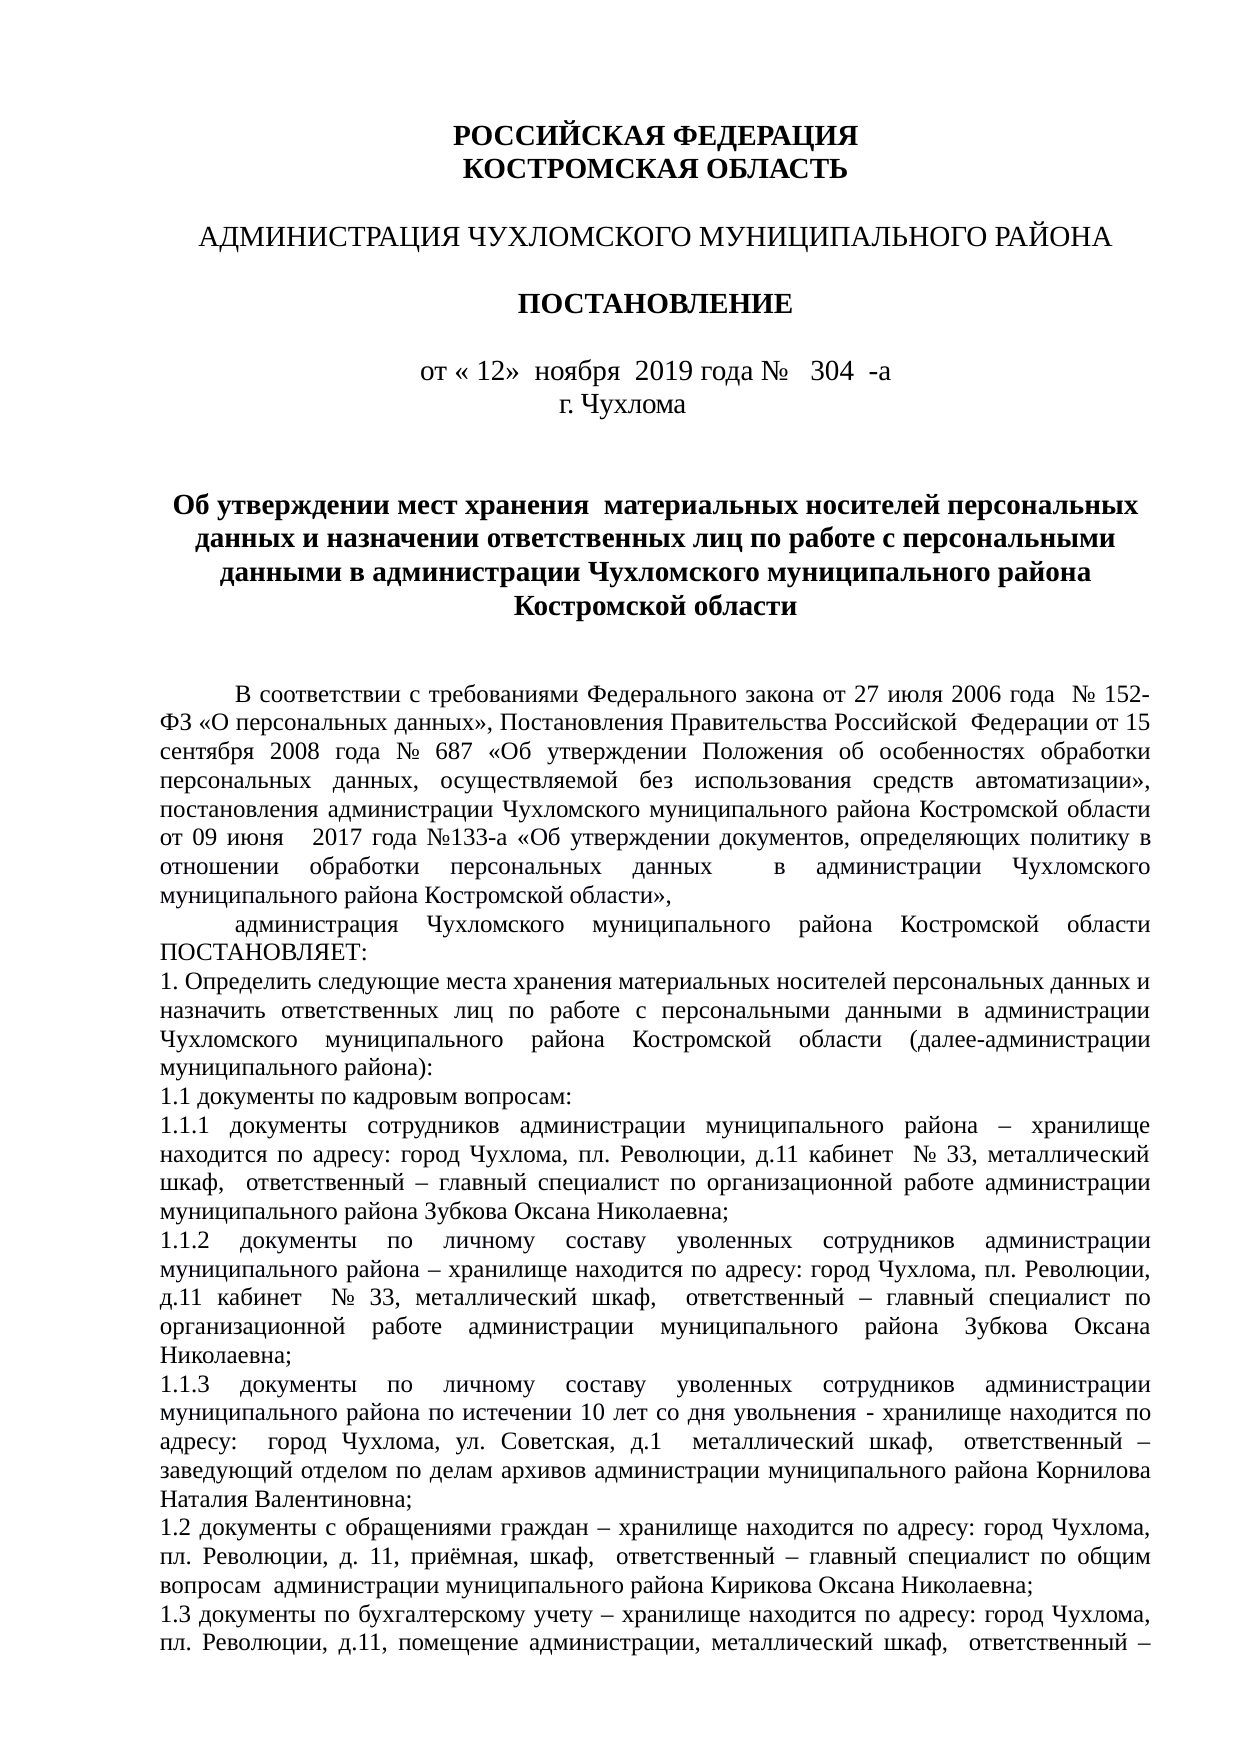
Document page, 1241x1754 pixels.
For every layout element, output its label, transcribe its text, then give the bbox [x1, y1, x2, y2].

text 1.1.3 документы по личному составу уволенных сотрудников администрации муниципального района по истечении 10 лет со дня увольнения - хранилище находится по адресу: город Чухлома, ул. Советская, д.1 металлический шкаф, ответственный – заведующий отделом по делам архивов администрации муниципального района Корнилова Наталия Валентиновна; [159, 1369, 1152, 1512]
text от « 12» ноября 2019 года № 304 -а [159, 353, 1152, 386]
text РОССИЙСКАЯ ФЕДЕРАЦИЯ [159, 118, 1152, 152]
text 1.1.2 документы по личному составу уволенных сотрудников администрации муниципального района – хранилище находится по адресу: город Чухлома, пл. Революции, д.11 кабинет № 33, металлический шкаф, ответственный – главный специалист по организационной работе администрации муниципального района Зубкова Оксана Николаевна; [159, 1225, 1152, 1369]
text 1.2 документы с обращениями граждан – хранилище находится по адресу: город Чухлома, пл. Революции, д. 11, приёмная, шкаф, ответственный – главный специалист по общим вопросам администрации муниципального района Кирикова Оксана Николаевна; [159, 1512, 1152, 1599]
text Об утверждении мест хранения материальных носителей персональных данных и назначении ответственных лиц по работе с персональными данными в администрации Чухломского муниципального района Костромской области [159, 487, 1152, 621]
text В соответствии с требованиями Федерального закона от 27 июля 2006 года № 152-ФЗ «О персональных данных», Постановления Правительства Российской Федерации от 15 сентября 2008 года № 687 «Об утверждении Положения об особенностях обработки персональных данных, осуществляемой без использования средств автоматизации», постановления администрации Чухломского муниципального района Костромской области от 09 июня 2017 года №133-а «Об утверждении документов, определяющих политику в отношении обработки персональных данных в администрации Чухломского муниципального района Костромской области», [159, 679, 1152, 909]
text 1.3 документы по бухгалтерскому учету – хранилище находится по адресу: город Чухлома, пл. Революции, д.11, помещение администрации, металлический шкаф, ответственный – [159, 1599, 1152, 1656]
text 1. Определить следующие места хранения материальных носителей персональных данных и назначить ответственных лиц по работе с персональными данными в администрации Чухломского муниципального района Костромской области (далее-администрации муниципального района): [159, 966, 1152, 1081]
text 1.1 документы по кадровым вопросам: [159, 1081, 1152, 1110]
text г. Чухлома [159, 386, 1152, 420]
text ПОСТАНОВЛЕНИЕ [159, 286, 1152, 319]
text КОСТРОМСКАЯ ОБЛАСТЬ [159, 152, 1152, 185]
text АДМИНИСТРАЦИЯ ЧУХЛОМСКОГО МУНИЦИПАЛЬНОГО РАЙОНА [159, 219, 1152, 252]
text администрация Чухломского муниципального района Костромской области ПОСТАНОВЛЯЕТ: [159, 909, 1152, 966]
text 1.1.1 документы сотрудников администрации муниципального района – хранилище находится по адресу: город Чухлома, пл. Революции, д.11 кабинет № 33, металлический шкаф, ответственный – главный специалист по организационной работе администрации муниципального района Зубкова Оксана Николаевна; [159, 1110, 1152, 1225]
